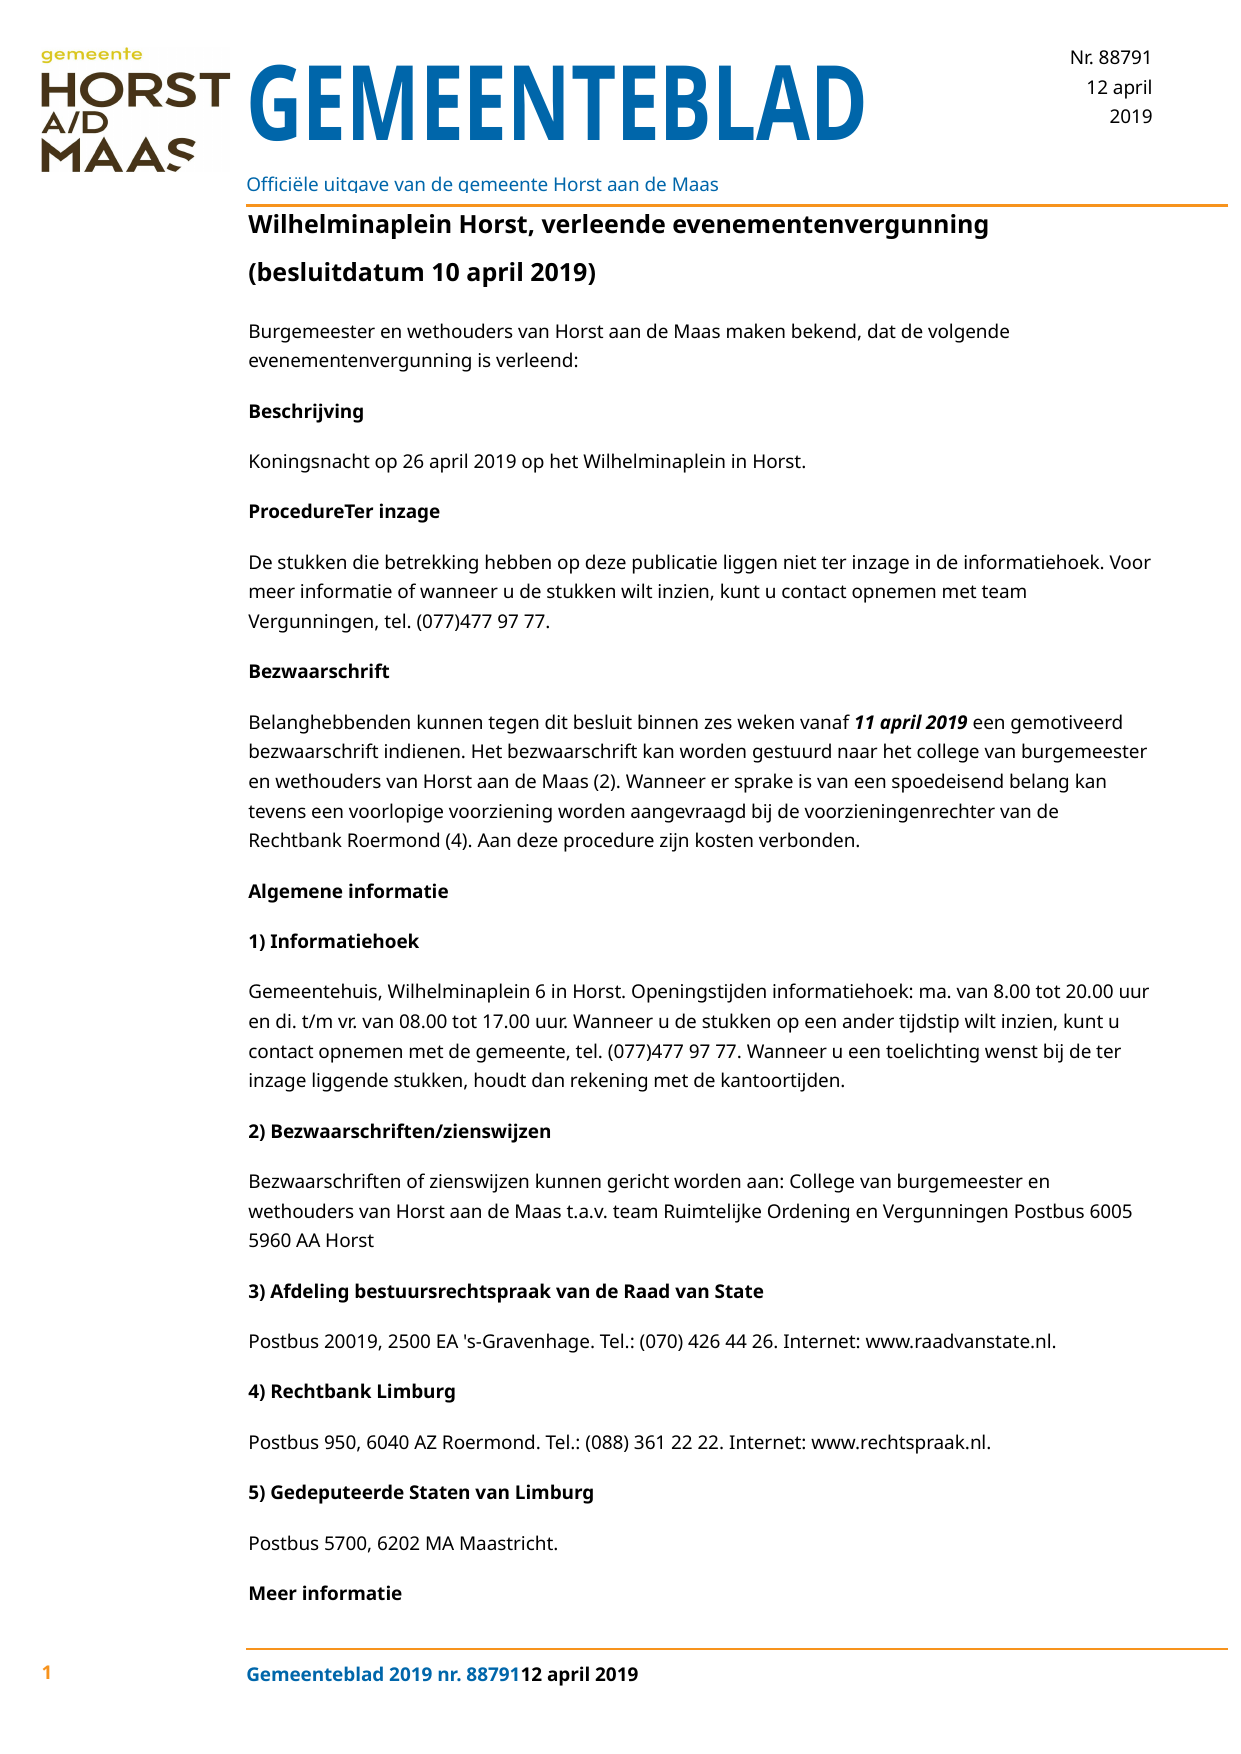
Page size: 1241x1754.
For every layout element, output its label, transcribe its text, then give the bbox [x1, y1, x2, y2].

text 3) Afdeling bestuursrechtspraak van de Raad van State [248, 1278, 1152, 1304]
text Algemene informatie [248, 878, 1152, 904]
text Postbus 950, 6040 AZ Roermond. Tel.: (088) 361 22 22. Internet: www.rechtspraak.nl. [248, 1429, 1152, 1455]
text Meer informatie [248, 1580, 1152, 1606]
text Koningsnacht op 26 april 2019 op het Wilhelminaplein in Horst. [248, 448, 1152, 474]
text Wilhelminaplein Horst, verleende evenementenvergunning (besluitdatum 10 april 2019) [248, 207, 1152, 288]
text Belanghebbenden kunnen tegen dit besluit binnen zes weken vanaf 11 april 2019 een gemotiveerd bezwaarschrift indienen. Het bezwaarschrift kan worden gestuurd naar het college van burgemeester en wethouders van Horst aan de Maas (2). Wanneer er sprake is van een spoedeisend belang kan tevens een voorlopige voorziening worden aangevraagd bij de voorzieningenrechter van de Rechtbank Roermond (4). Aan deze procedure zijn kosten verbonden. [248, 709, 1152, 853]
text 2) Bezwaarschriften/zienswijzen [248, 1118, 1152, 1144]
text De stukken die betrekking hebben op deze publicatie liggen niet ter inzage in de informatiehoek. Voor meer informatie of wanneer u de stukken wilt inzien, kunt u contact opnemen met team Vergunningen, tel. (077)477 97 77. [248, 549, 1152, 634]
text 4) Rechtbank Limburg [248, 1379, 1152, 1404]
text 1) Informatiehoek [248, 928, 1152, 954]
text Postbus 20019, 2500 EA 's-Gravenhage. Tel.: (070) 426 44 26. Internet: www.raadvanstate.nl. [248, 1328, 1152, 1354]
text Gemeentehuis, Wilhelminaplein 6 in Horst. Openingstijden informatiehoek: ma. van 8.00 tot 20.00 uur en di. t/m vr. van 08.00 tot 17.00 uur. Wanneer u de stukken op een ander tijdstip wilt inzien, kunt u contact opnemen met de gemeente, tel. (077)477 97 77. Wanneer u een toelichting wenst bij de ter inzage liggende stukken, houdt dan rekening met de kantoortijden. [248, 979, 1152, 1093]
text Bezwaarschrift [248, 659, 1152, 684]
text Bezwaarschriften of zienswijzen kunnen gericht worden aan: College van burgemeester en wethouders van Horst aan de Maas t.a.v. team Ruimtelijke Ordening en Vergunningen Postbus 6005 5960 AA Horst [248, 1168, 1152, 1253]
text 5) Gedeputeerde Staten van Limburg [248, 1479, 1152, 1505]
text Beschrijving [248, 398, 1152, 424]
text Burgemeester en wethouders van Horst aan de Maas maken bekend, dat de volgende evenementenvergunning is verleend: [248, 318, 1152, 373]
picture [41, 47, 231, 172]
text Postbus 5700, 6202 MA Maastricht. [248, 1530, 1152, 1556]
text ProcedureTer inzage [248, 499, 1152, 524]
